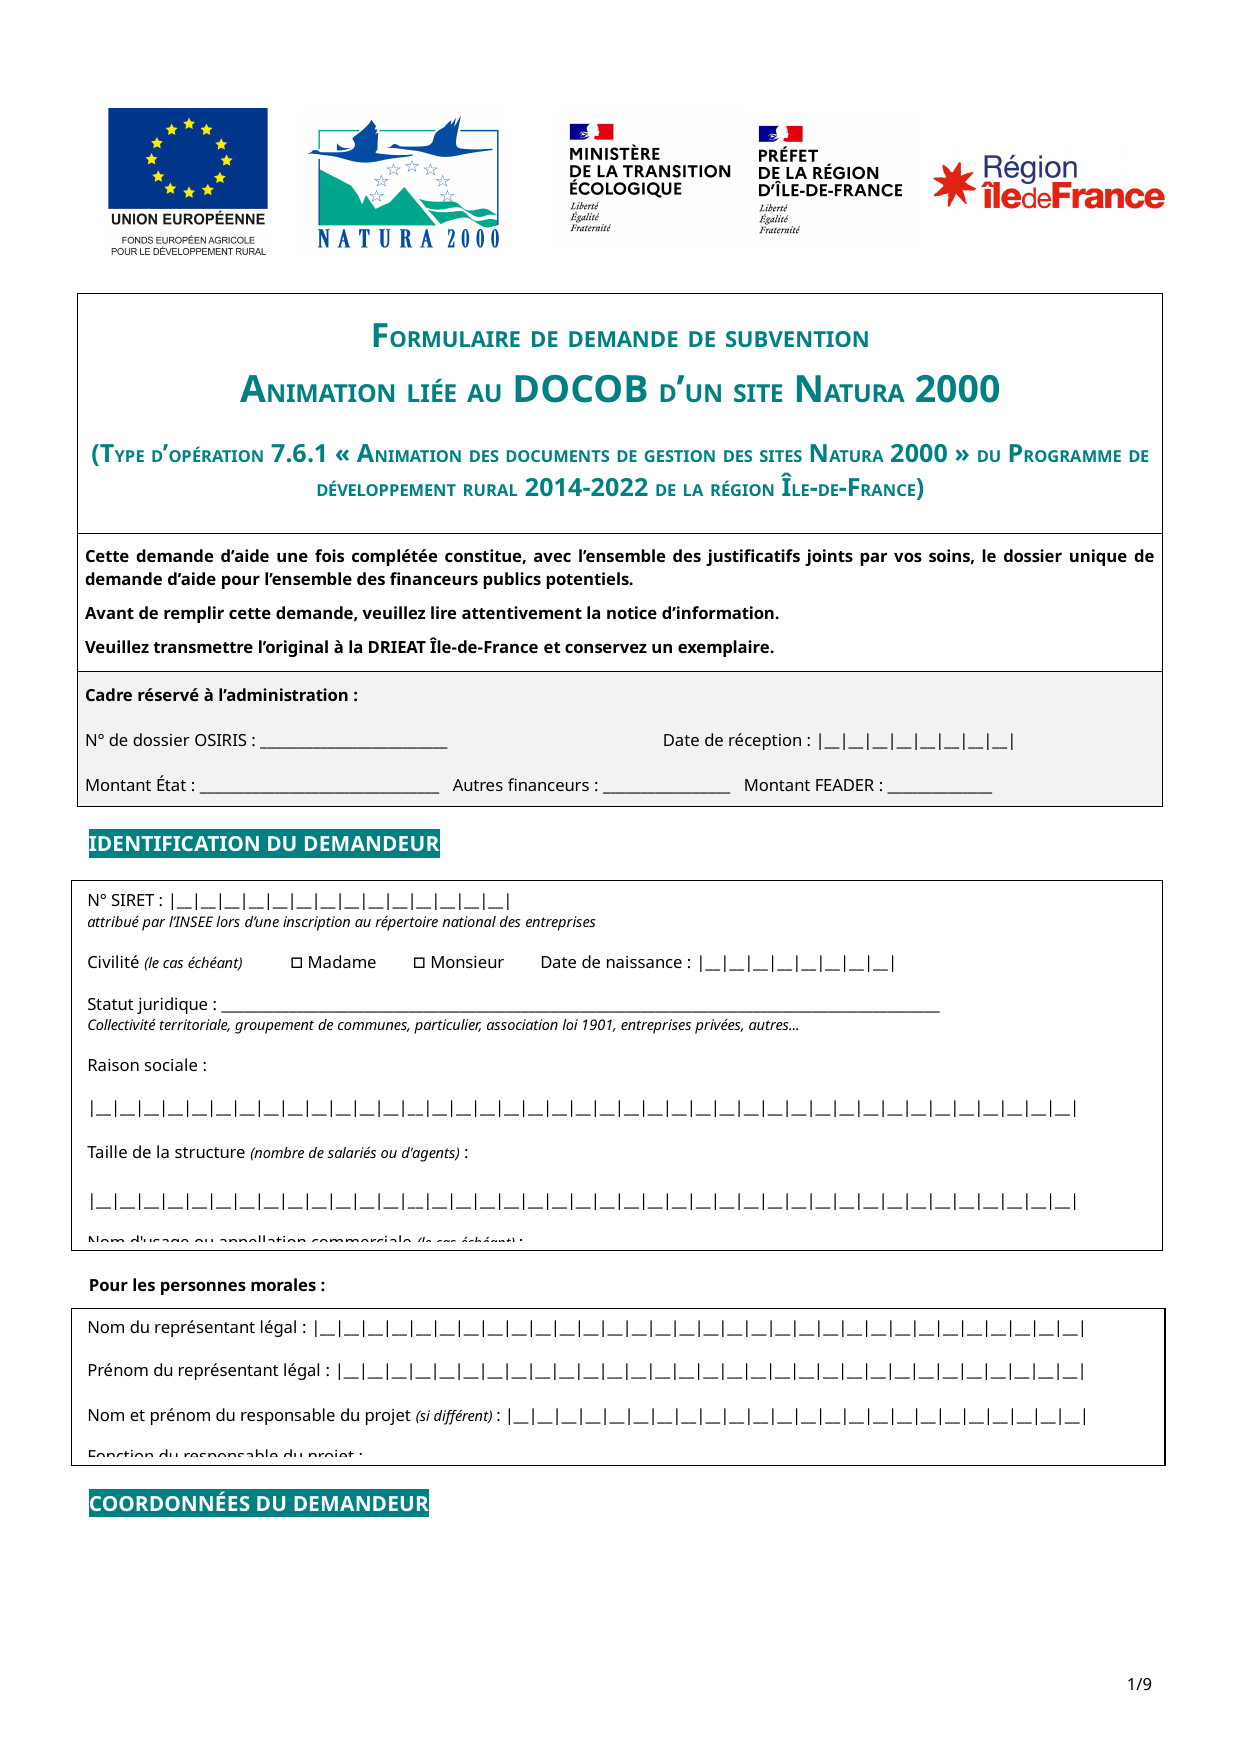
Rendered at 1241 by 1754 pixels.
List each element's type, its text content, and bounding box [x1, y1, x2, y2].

table_header [310, 108, 547, 270]
text Collectivité territoriale, groupement de communes, particulier, association loi 1901, entreprises privées, autres... [87, 1015, 1146, 1035]
text Raison sociale : [87, 1054, 1146, 1077]
text Nom du représentant légal : |__|__|__|__|__|__|__|__|__|__|__|__|__|__|__|__|__|__|__|__|__|__|__|__|__|__|__|__|__|__|__|__| [87, 1316, 1149, 1339]
text Civilité (le cas échéant)  Madame  Monsieur Date de naissance : |__|__|__|__|__|__|__|__| [87, 951, 1146, 973]
table_header [755, 108, 944, 270]
text |__|__|__|__|__|__|__|__|__|__|__|__|__|__|__|__|__|__|__|__|__|__|__|__|__|__|__|__|__|__|__|__|__|__|__|__|__|__|__|__|__| [87, 1189, 1146, 1211]
text attribué par l’INSEE lors d’une inscription au répertoire national des entreprises [87, 912, 1146, 931]
table_cell Cette demande d’aide une fois complétée constitue, avec l’ensemble des justificatifs joints par vos soins, le dossier unique de demande d’aide pour l’ensemble des financeurs publics potentiels. Avant de remplir cette demande, veuillez lire attentivement la notice d’information. Veuillez transmettre l’original à la DRIEAT Île-de-France et conservez un exemplaire. [78, 534, 1162, 671]
text Pour les personnes morales : [89, 1273, 1152, 1296]
text Taille de la structure (nombre de salariés ou d'agents) : [87, 1141, 1146, 1164]
text Statut juridique : ________________________________________________________________________________________________ [87, 993, 1146, 1015]
text N° SIRET : |__|__|__|__|__|__|__|__|__|__|__|__|__|__| [87, 889, 1146, 912]
text Fonction du responsable du projet : _________________________________________________________________________________ [87, 1445, 1149, 1457]
text Nom et prénom du responsable du projet (si différent) : |__|__|__|__|__|__|__|__|__|__|__|__|__|__|__|__|__|__|__|__|__|__|__|__| [87, 1403, 1149, 1426]
picture [924, 144, 1176, 219]
text |__|__|__|__|__|__|__|__|__|__|__|__|__|__|__|__|__|__|__|__|__|__|__|__|__|__|__|__|__|__|__|__|__|__|__|__|__|__|__|__|__| [87, 1096, 1146, 1119]
picture [554, 108, 918, 249]
picture [108, 108, 268, 256]
picture [299, 108, 507, 256]
table_header [944, 108, 1161, 144]
text IDENTIFICATION DU DEMANDEUR [89, 829, 1152, 858]
table_header [548, 108, 755, 270]
table_header [944, 219, 1161, 270]
table_header Formulaire de demande de subvention Animation liée au DOCOB d’un site Natura 2000 (Type d’opération 7.6.1 « Animation des documents de gestion des sites Natura 2000 » du Programme de développement rural 2014-2022 de la région Île-de-France) [78, 294, 1162, 532]
text Nom d'usage ou appellation commerciale (le cas échéant) : [87, 1231, 1146, 1242]
table_cell Cadre réservé à l’administration : N° de dossier OSIRIS : _________________________ Date de réception : |__|__|__|__|__|__|__|__| Montant État : ________________________________ Autres financeurs : _________________ Montant FEADER : ______________ [78, 672, 1162, 806]
table_header [79, 108, 310, 270]
text Prénom du représentant légal : |__|__|__|__|__|__|__|__|__|__|__|__|__|__|__|__|__|__|__|__|__|__|__|__|__|__|__|__|__|__|__| [87, 1358, 1149, 1381]
